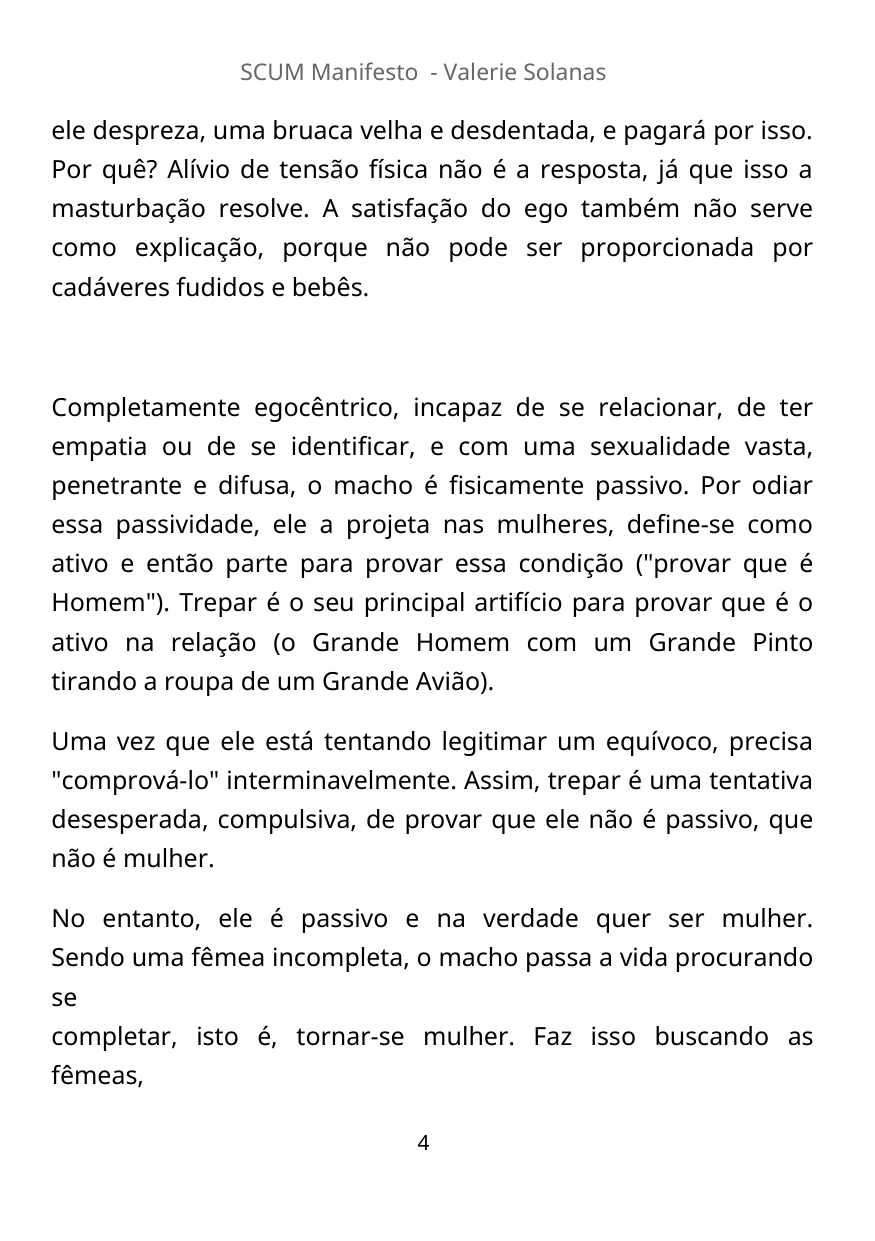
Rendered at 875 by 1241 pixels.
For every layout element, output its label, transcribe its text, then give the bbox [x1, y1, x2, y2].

text Completamente egocêntrico, incapaz de se relacionar, de ter empatia ou de se identificar, e com uma sexualidade vasta, penetrante e difusa, o macho é fisicamente passivo. Por odiar essa passividade, ele a projeta nas mulheres, define-se como ativo e então parte para provar essa condição ("provar que é Homem"). Trepar é o seu principal artifício para provar que é o ativo na relação (o Grande Homem com um Grande Pinto tirando a roupa de um Grande Avião). [51, 389, 814, 697]
text ele despreza, uma bruaca velha e desdentada, e pagará por isso. Por quê? Alívio de tensão física não é a resposta, já que isso a masturbação resolve. A satisfação do ego também não serve como explicação, porque não pode ser proporcionada por cadáveres fudidos e bebês. [51, 112, 814, 303]
text Uma vez que ele está tentando legitimar um equívoco, precisa "comprová-lo" interminavelmente. Assim, trepar é uma tentativa desesperada, compulsiva, de provar que ele não é passivo, que não é mulher. [51, 723, 814, 875]
text No entanto, ele é passivo e na verdade quer ser mulher. Sendo uma fêmea incompleta, o macho passa a vida procurando se completar, isto é, tornar-se mulher. Faz isso buscando as fêmeas, [51, 901, 814, 1092]
